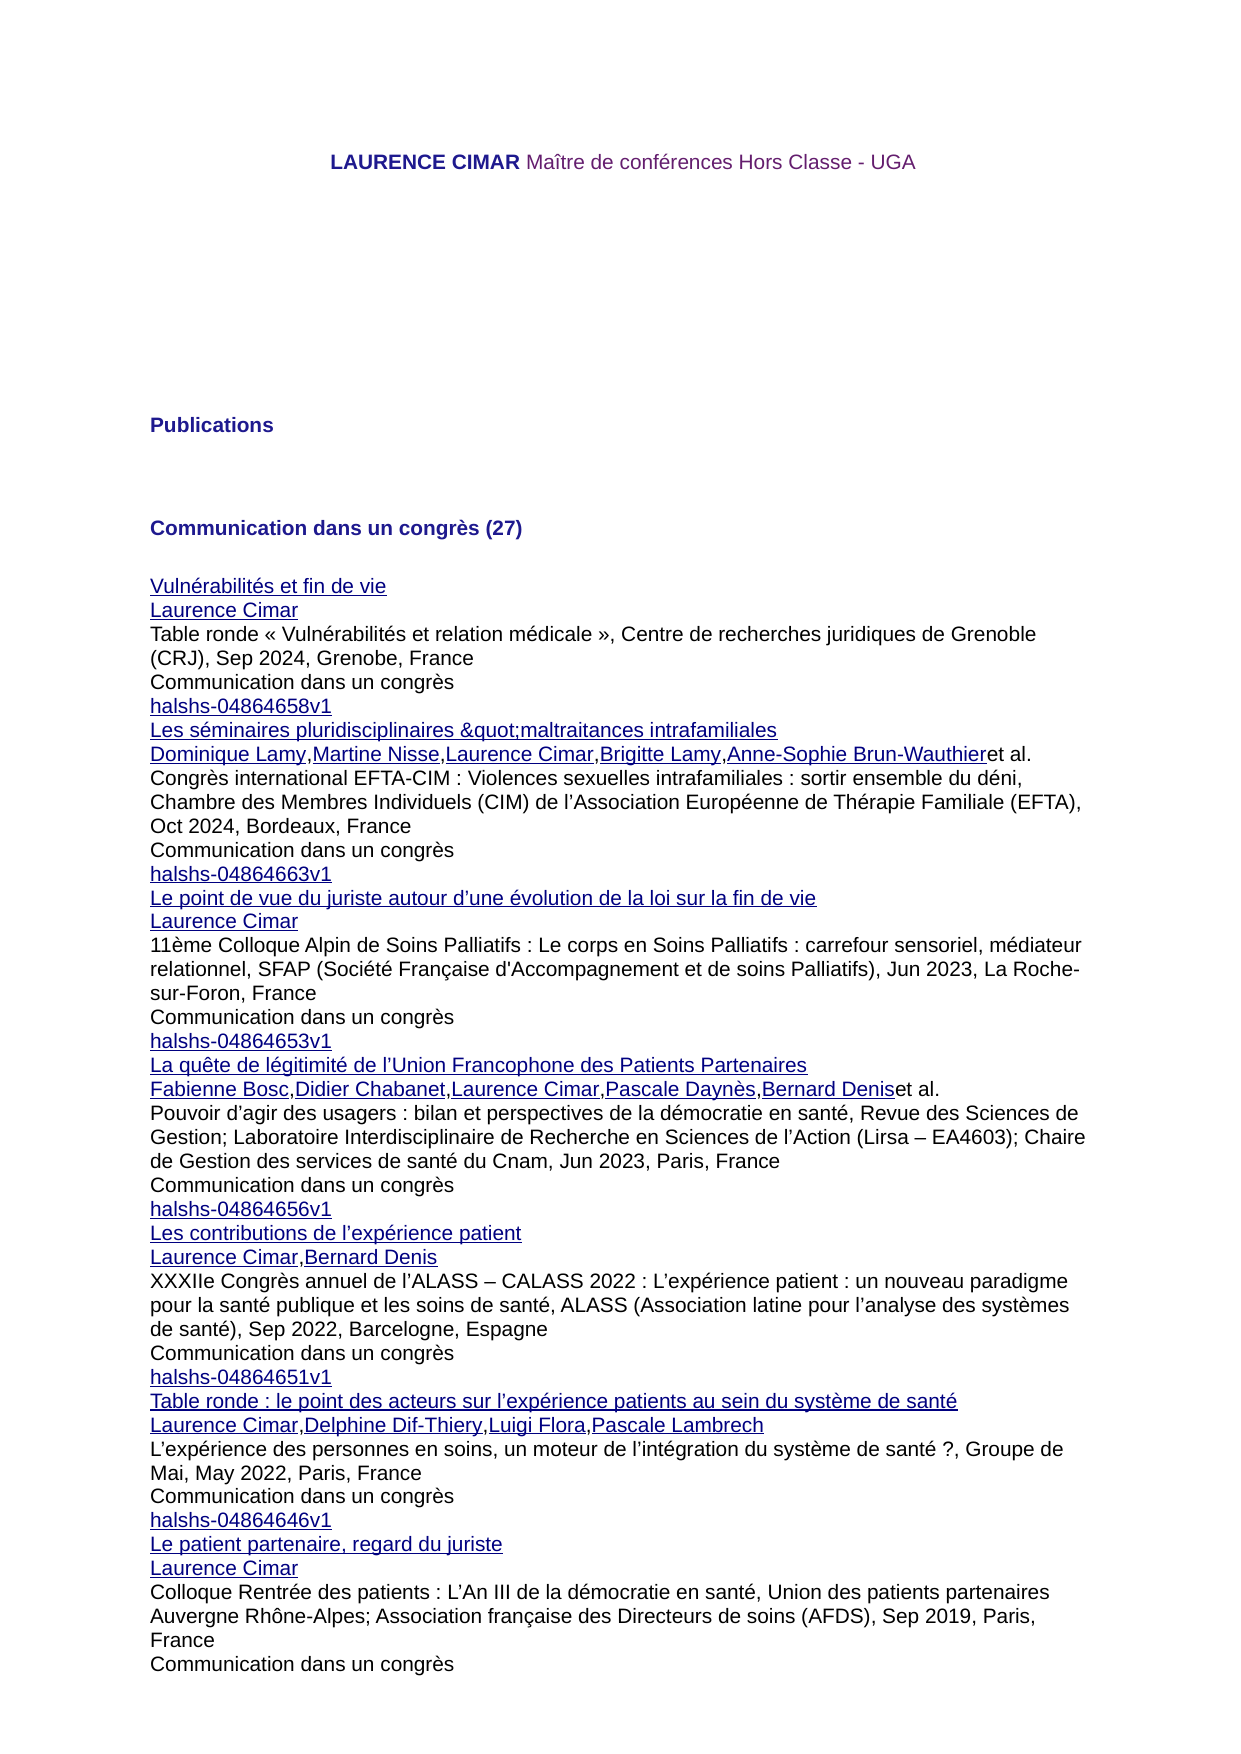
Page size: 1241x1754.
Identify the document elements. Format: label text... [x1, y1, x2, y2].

table_header Vulnérabilités et fin de vie Laurence Cimar Table ronde « Vulnérabilités et relation médicale », Centre de recherches juridiques de Grenoble (CRJ), Sep 2024, Grenobe, France Communication dans un congrès halshs-04864658v1 [150, 574, 1090, 718]
table_cell Les séminaires pluridisciplinaires &quot;maltraitances intrafamiliales Dominique Lamy,Martine Nisse,Laurence Cimar,Brigitte Lamy,Anne-Sophie Brun-Wauthieret al. Congrès international EFTA-CIM : Violences sexuelles intrafamiliales : sortir ensemble du déni, Chambre des Membres Individuels (CIM) de l’Association Européenne de Thérapie Familiale (EFTA), Oct 2024, Bordeaux, France Communication dans un congrès halshs-04864663v1 [150, 718, 1090, 885]
subtitle Communication dans un congrès (27) [150, 516, 1090, 539]
subtitle Publications [150, 412, 1090, 436]
table_cell La quête de légitimité de l’Union Francophone des Patients Partenaires Fabienne Bosc,Didier Chabanet,Laurence Cimar,Pascale Daynès,Bernard Deniset al. Pouvoir d’agir des usagers : bilan et perspectives de la démocratie en santé, Revue des Sciences de Gestion; Laboratoire Interdisciplinaire de Recherche en Sciences de l’Action (Lirsa – EA4603); Chaire de Gestion des services de santé du Cnam, Jun 2023, Paris, France Communication dans un congrès halshs-04864656v1 [150, 1053, 1090, 1221]
table_cell Le patient partenaire, regard du juriste Laurence Cimar Colloque Rentrée des patients : L’An III de la démocratie en santé, Union des patients partenaires Auvergne Rhône-Alpes; Association française des Directeurs de soins (AFDS), Sep 2019, Paris, France Communication dans un congrès [150, 1532, 1090, 1676]
subtitle LAURENCE CIMAR Maître de conférences Hors Classe - UGA [150, 150, 1090, 174]
table_cell Le point de vue du juriste autour d’une évolution de la loi sur la fin de vie Laurence Cimar 11ème Colloque Alpin de Soins Palliatifs : Le corps en Soins Palliatifs : carrefour sensoriel, médiateur relationnel, SFAP (Société Française d'Accompagnement et de soins Palliatifs), Jun 2023, La Roche-sur-Foron, France Communication dans un congrès halshs-04864653v1 [150, 885, 1090, 1053]
table_cell Table ronde : le point des acteurs sur l’expérience patients au sein du système de santé Laurence Cimar,Delphine Dif-Thiery,Luigi Flora,Pascale Lambrech L’expérience des personnes en soins, un moteur de l’intégration du système de santé ?, Groupe de Mai, May 2022, Paris, France Communication dans un congrès halshs-04864646v1 [150, 1389, 1090, 1532]
table_cell Les contributions de l’expérience patient Laurence Cimar,Bernard Denis XXXIIe Congrès annuel de l’ALASS – CALASS 2022 : L’expérience patient : un nouveau paradigme pour la santé publique et les soins de santé, ALASS (Association latine pour l’analyse des systèmes de santé), Sep 2022, Barcelogne, Espagne Communication dans un congrès halshs-04864651v1 [150, 1221, 1090, 1388]
